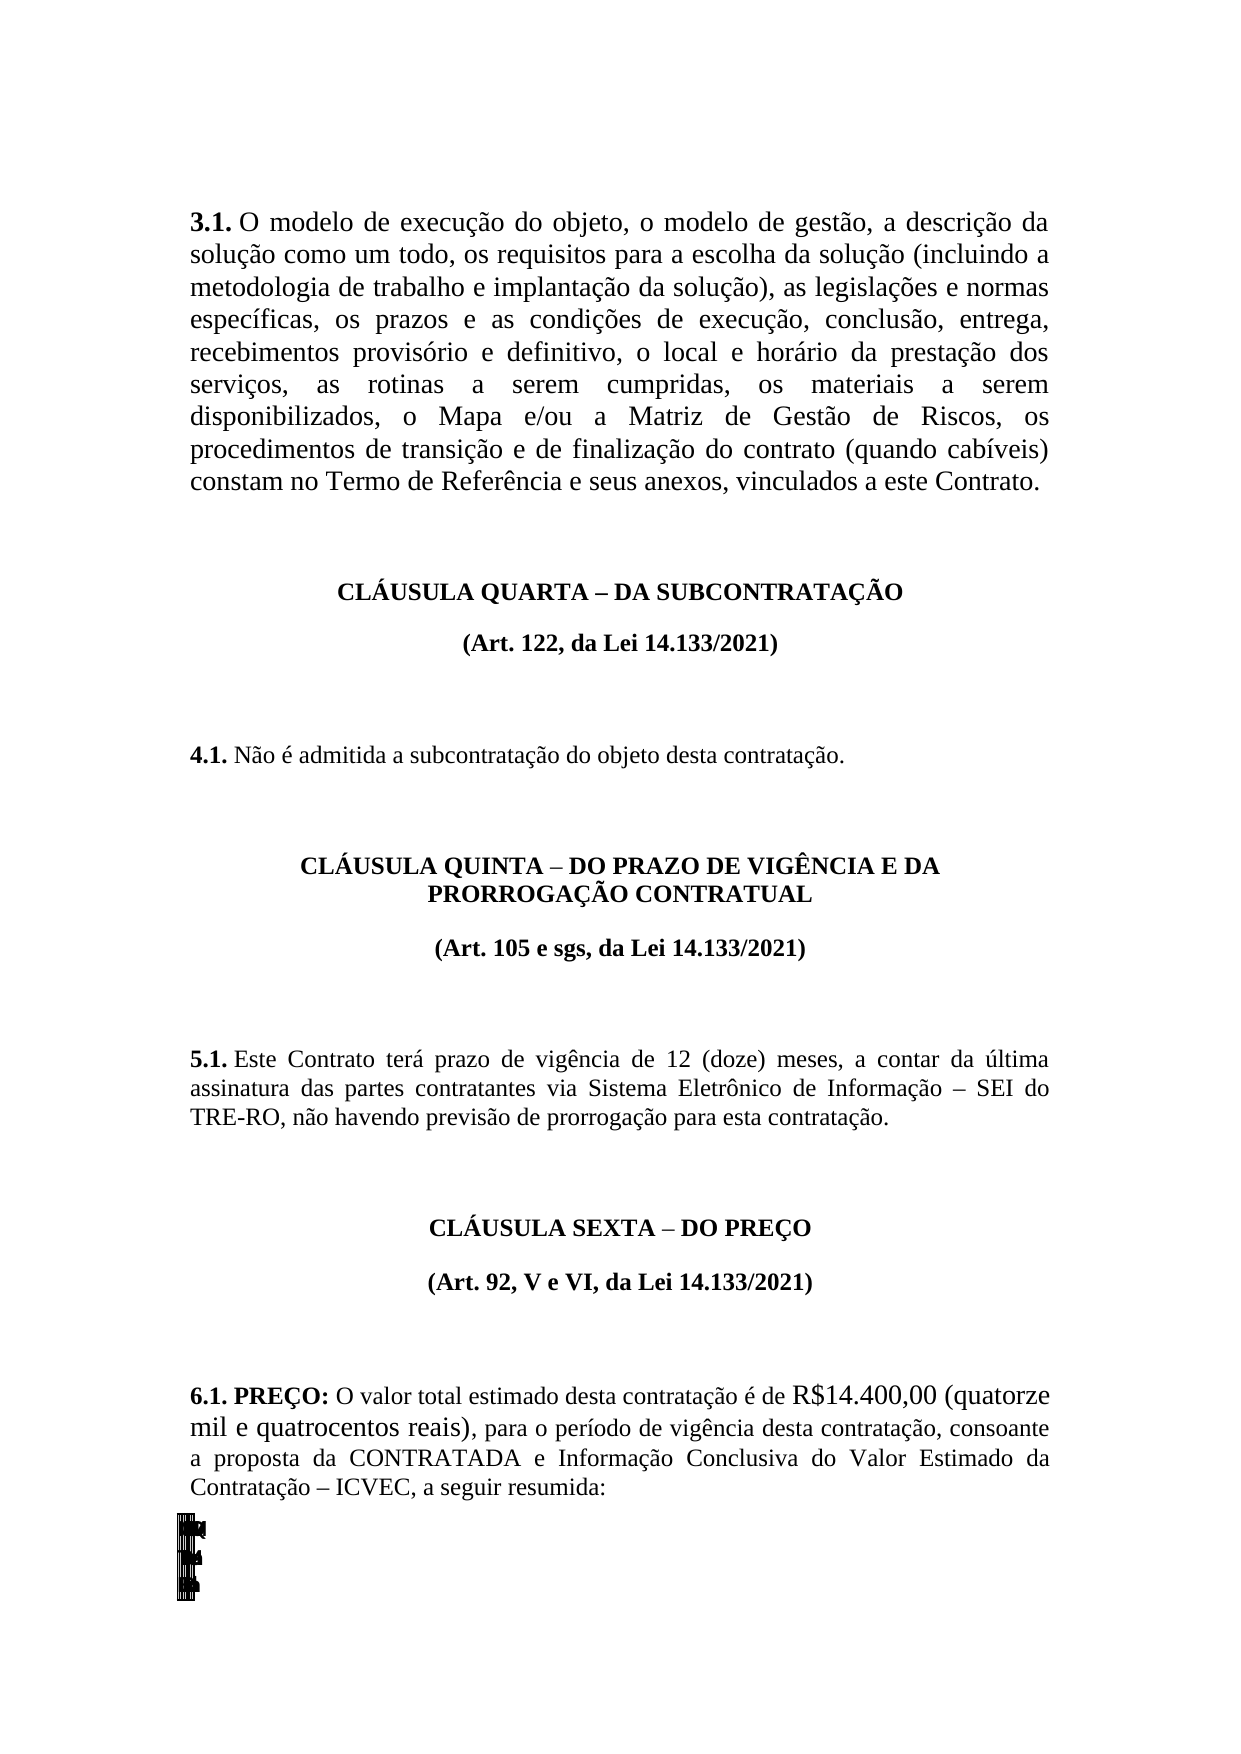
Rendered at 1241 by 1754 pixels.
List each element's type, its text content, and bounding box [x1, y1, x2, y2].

text 4.1. Não é admitida a subcontratação do objeto desta contratação. [190, 740, 1051, 768]
text (Art. 105 e sgs, da Lei 14.133/2021) [190, 933, 1051, 962]
text (Art. 92, V e VI, da Lei 14.133/2021) [190, 1267, 1051, 1296]
text CLÁUSULA QUARTA – DA SUBCONTRATAÇÃO [177, 577, 1063, 606]
text CLÁUSULA SEXTA – DO PREÇO [190, 1213, 1051, 1242]
text 5.1. Este Contrato terá prazo de vigência de 12 (doze) meses, a contar da última assinatura das partes contratantes via Sistema Eletrônico de Informação – SEI do TRE-RO, não havendo previsão de prorrogação para esta contratação. [190, 1044, 1051, 1131]
text 3.1. O modelo de execução do objeto, o modelo de gestão, a descrição da solução como um todo, os requisitos para a escolha da solução (incluindo a metodologia de trabalho e implantação da solução), as legislações e normas específicas, os prazos e as condições de execução, conclusão, entrega, recebimentos provisório e definitivo, o local e horário da prestação dos serviços, as rotinas a serem cumpridas, os materiais a serem disponibilizados, o Mapa e/ou a Matriz de Gestão de Riscos, os procedimentos de transição e de finalização do contrato (quando cabíveis) constam no Termo de Referência e seus anexos, vinculados a este Contrato. [190, 205, 1051, 497]
text (Art. 122, da Lei 14.133/2021) [190, 628, 1051, 657]
text 6.1. PREÇO: O valor total estimado desta contratação é de R$14.400,00 (quatorze mil e quatrocentos reais), para o período de vigência desta contratação, consoante a proposta da CONTRATADA e Informação Conclusiva do Valor Estimado da Contratação – ICVEC, a seguir resumida: [190, 1378, 1051, 1500]
text CLÁUSULA QUINTA – DO PRAZO DE VIGÊNCIA E DA PRORROGAÇÃO CONTRATUAL [190, 851, 1051, 908]
